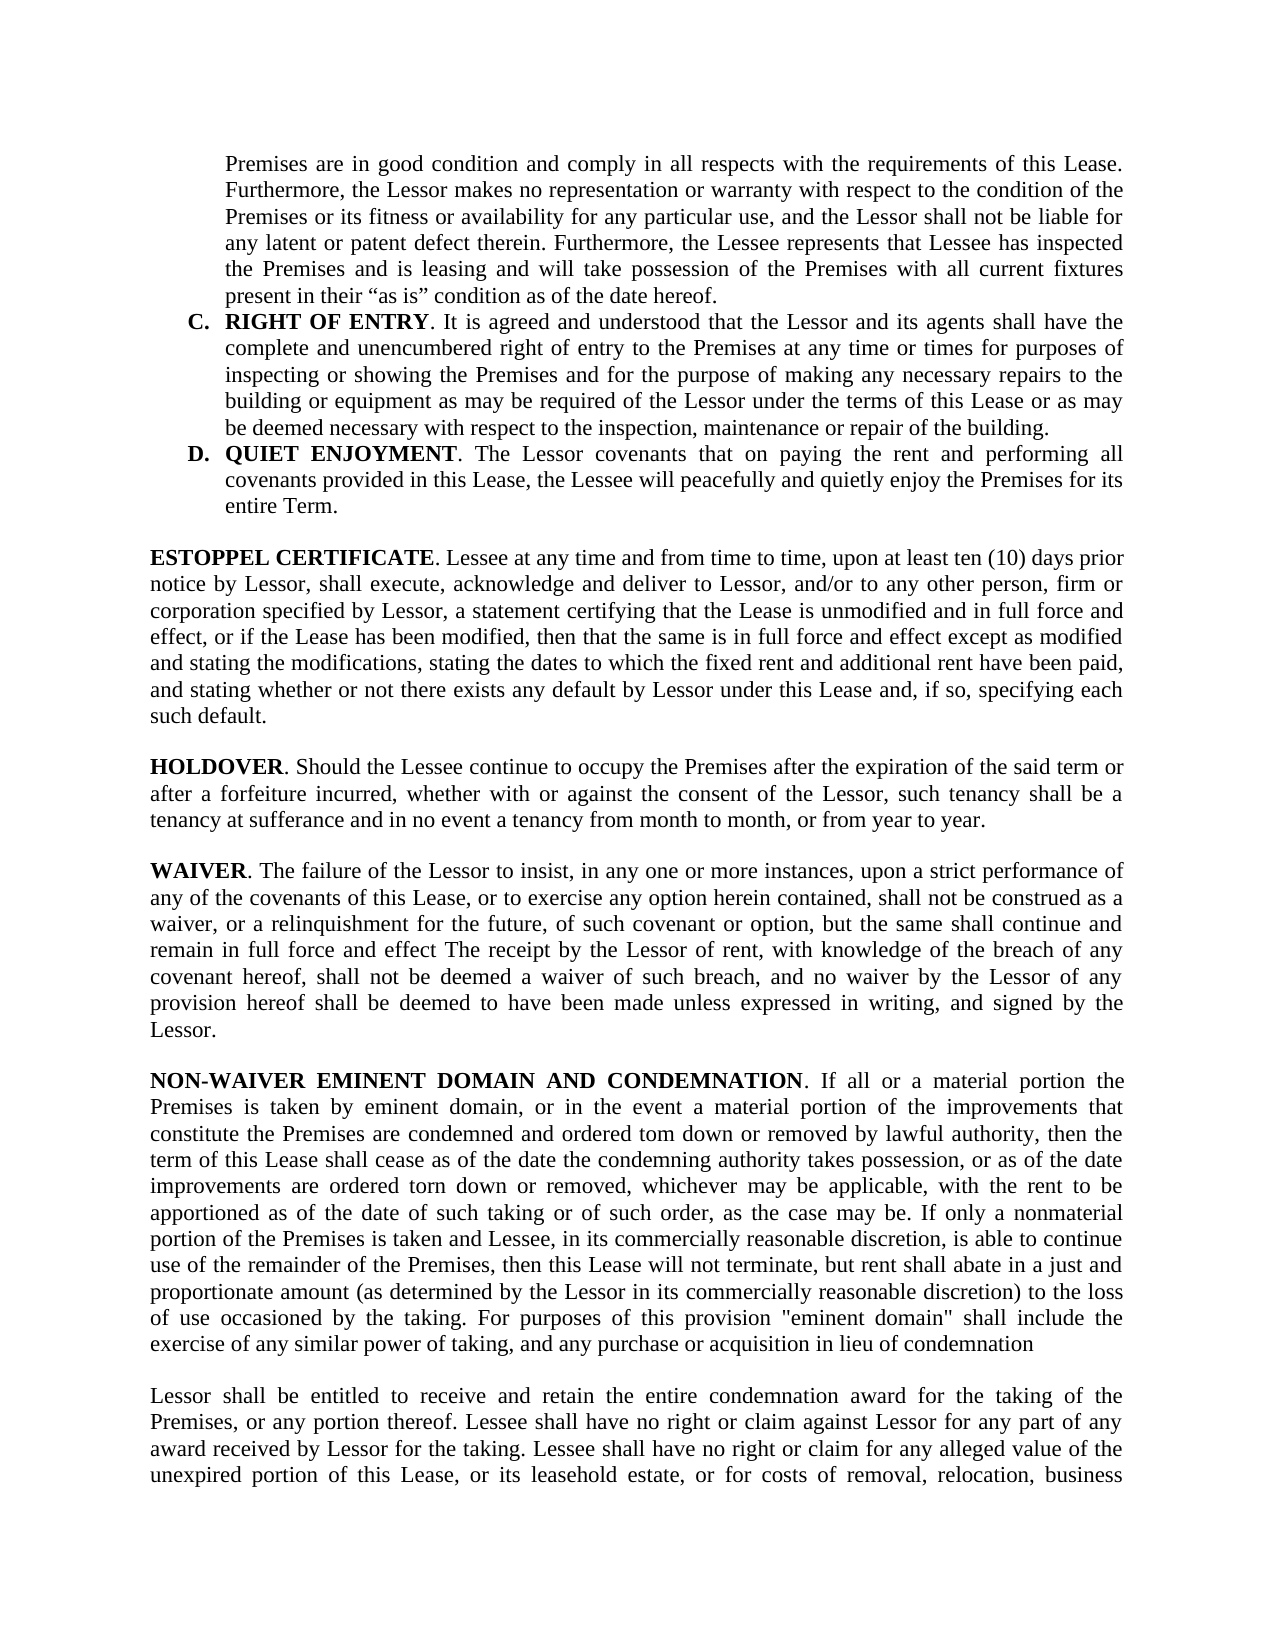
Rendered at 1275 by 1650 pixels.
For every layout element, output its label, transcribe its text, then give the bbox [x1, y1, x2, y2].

text ESTOPPEL CERTIFICATE. Lessee at any time and from time to time, upon at least ten (10) days prior notice by Lessor, shall execute, acknowledge and deliver to Lessor, and/or to any other person, firm or corporation specified by Lessor, a statement certifying that the Lease is unmodified and in full force and effect, or if the Lease has been modified, then that the same is in full force and effect except as modified and stating the modifications, stating the dates to which the fixed rent and additional rent have been paid, and stating whether or not there exists any default by Lessor under this Lease and, if so, specifying each such default. [150, 544, 1125, 728]
text NON-WAIVER EMINENT DOMAIN AND CONDEMNATION. If all or a material portion the Premises is taken by eminent domain, or in the event a material portion of the improvements that constitute the Premises are condemned and ordered tom down or removed by lawful authority, then the term of this Lease shall cease as of the date the condemning authority takes possession, or as of the date improvements are ordered torn down or removed, whichever may be applicable, with the rent to be apportioned as of the date of such taking or of such order, as the case may be. If only a nonmaterial portion of the Premises is taken and Lessee, in its commercially reasonable discretion, is able to continue use of the remainder of the Premises, then this Lease will not terminate, but rent shall abate in a just and proportionate amount (as determined by the Lessor in its commercially reasonable discretion) to the loss of use occasioned by the taking. For purposes of this provision "eminent domain" shall include the exercise of any similar power of taking, and any purchase or acquisition in lieu of condemnation [150, 1067, 1125, 1357]
text Lessor shall be entitled to receive and retain the entire condemnation award for the taking of the Premises, or any portion thereof. Lessee shall have no right or claim against Lessor for any part of any award received by Lessor for the taking. Lessee shall have no right or claim for any alleged value of the unexpired portion of this Lease, or its leasehold estate, or for costs of removal, relocation, business [150, 1382, 1125, 1487]
list RIGHT OF ENTRY. It is agreed and understood that the Lessor and its agents shall have the complete and unencumbered right of entry to the Premises at any time or times for purposes of inspecting or showing the Premises and for the purpose of making any necessary repairs to the building or equipment as may be required of the Lessor under the terms of this Lease or as may be deemed necessary with respect to the inspection, maintenance or repair of the building. [187, 308, 1125, 440]
text WAIVER. The failure of the Lessor to insist, in any one or more instances, upon a strict performance of any of the covenants of this Lease, or to exercise any option herein contained, shall not be construed as a waiver, or a relinquishment for the future, of such covenant or option, but the same shall continue and remain in full force and effect The receipt by the Lessor of rent, with knowledge of the breach of any covenant hereof, shall not be deemed a waiver of such breach, and no waiver by the Lessor of any provision hereof shall be deemed to have been made unless expressed in writing, and signed by the Lessor. [150, 857, 1125, 1042]
text HOLDOVER. Should the Lessee continue to occupy the Premises after the expiration of the said term or after a forfeiture incurred, whether with or against the consent of the Lessor, such tenancy shall be a tenancy at sufferance and in no event a tenancy from month to month, or from year to year. [150, 753, 1125, 832]
list Premises are in good condition and comply in all respects with the requirements of this Lease. Furthermore, the Lessor makes no representation or warranty with respect to the condition of the Premises or its fitness or availability for any particular use, and the Lessor shall not be liable for any latent or patent defect therein. Furthermore, the Lessee represents that Lessee has inspected the Premises and is leasing and will take possession of the Premises with all current fixtures present in their “as is” condition as of the date hereof. [187, 150, 1125, 308]
list QUIET ENJOYMENT. The Lessor covenants that on paying the rent and performing all covenants provided in this Lease, the Lessee will peacefully and quietly enjoy the Premises for its entire Term. [187, 440, 1125, 519]
